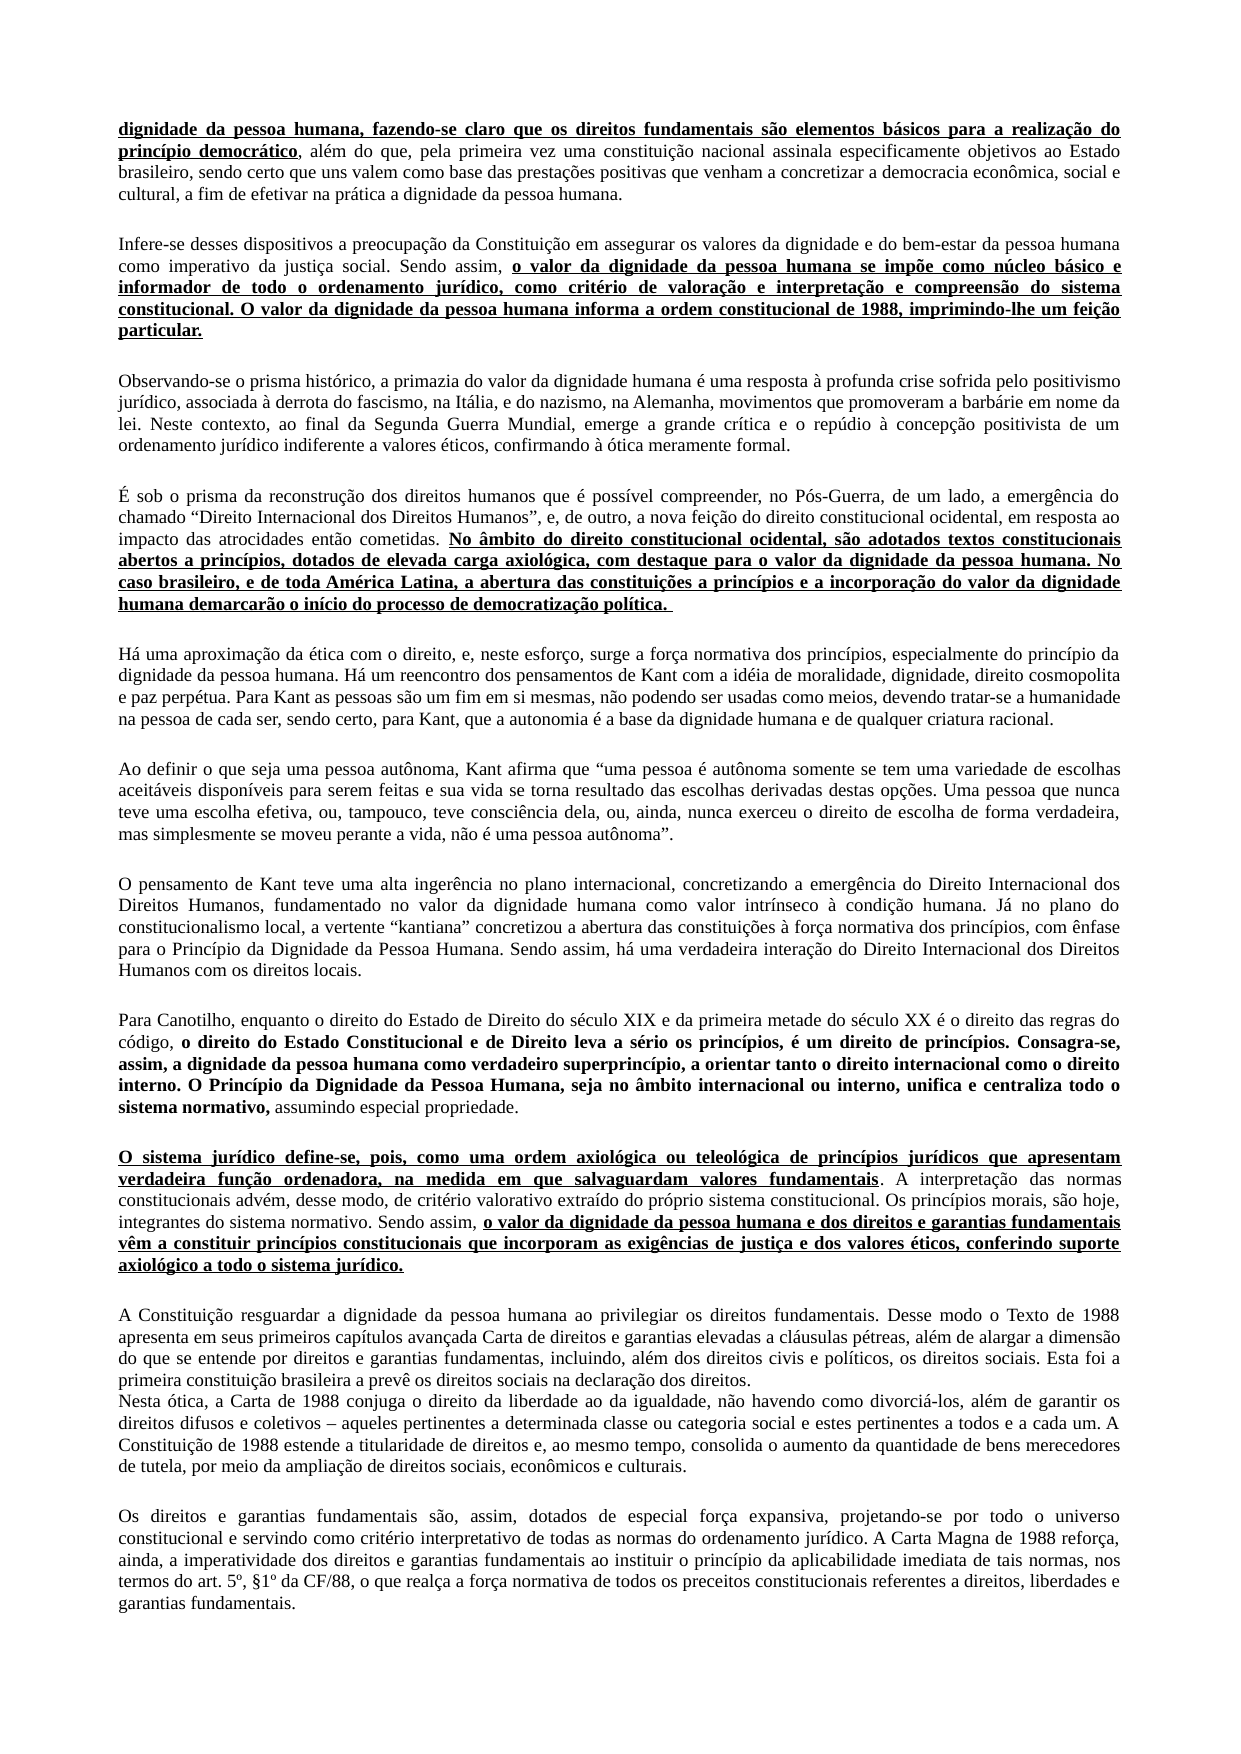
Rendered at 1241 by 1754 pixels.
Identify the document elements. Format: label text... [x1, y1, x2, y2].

text Os direitos e garantias fundamentais são, assim, dotados de especial força expansiva, projetando-se por todo o universo constitucional e servindo como critério interpretativo de todas as normas do ordenamento jurídico. A Carta Magna de 1988 reforça, ainda, a imperatividade dos direitos e garantias fundamentais ao instituir o princípio da aplicabilidade imediata de tais normas, nos termos do art. 5º, §1º da CF/88, o que realça a força normativa de todos os preceitos constitucionais referentes a direitos, liberdades e garantias fundamentais. [118, 1505, 1122, 1613]
text É sob o prisma da reconstrução dos direitos humanos que é possível compreender, no Pós-Guerra, de um lado, a emergência do chamado “Direito Internacional dos Direitos Humanos”, e, de outro, a nova feição do direito constitucional ocidental, em resposta ao impacto das atrocidades então cometidas. No âmbito do direito constitucional ocidental, são adotados textos constitucionais abertos a princípios, dotados de elevada carga axiológica, com destaque para o valor da dignidade da pessoa humana. No [118, 485, 1122, 568]
text Ao definir o que seja uma pessoa autônoma, Kant afirma que “uma pessoa é autônoma somente se tem uma variedade de escolhas aceitáveis disponíveis para serem feitas e sua vida se torna resultado das escolhas derivadas destas opções. Uma pessoa que nunca teve uma escolha efetiva, ou, tampouco, teve consciência dela, ou, ainda, nunca exerceu o direito de escolha de forma verdadeira, mas simplesmente se moveu perante a vida, não é uma pessoa autônoma”. [118, 758, 1122, 844]
text O sistema jurídico define-se, pois, como uma ordem axiológica ou teleológica de princípios jurídicos que apresentam [118, 1146, 1122, 1165]
text O pensamento de Kant teve uma alta ingerência no plano internacional, concretizando a emergência do Direito Internacional dos Direitos Humanos, fundamentado no valor da dignidade humana como valor intrínseco à condição humana. Já no plano do constitucionalismo local, a vertente “kantiana” concretizou a abertura das constituições à força normativa dos princípios, com ênfase para o Princípio da Dignidade da Pessoa Humana. Sendo assim, há uma verdadeira interação do Direito Internacional dos Direitos Humanos com os direitos locais. [118, 873, 1122, 981]
text Há uma aproximação da ética com o direito, e, neste esforço, surge a força normativa dos princípios, especialmente do princípio da dignidade da pessoa humana. Há um reencontro dos pensamentos de Kant com a idéia de moralidade, dignidade, direito cosmopolita e paz perpétua. Para Kant as pessoas são um fim em si mesmas, não podendo ser usadas como meios, devendo tratar-se a humanidade na pessoa de cada ser, sendo certo, para Kant, que a autonomia é a base da dignidade humana e de qualquer criatura racional. [118, 643, 1122, 729]
text caso brasileiro, e de toda América Latina, a abertura das constituições a princípios e a incorporação do valor da dignidade [118, 569, 1122, 590]
text Infere-se desses dispositivos a preocupação da Constituição em assegurar os valores da dignidade e do bem-estar da pessoa humana como imperativo da justiça social. Sendo assim, o valor da dignidade da pessoa humana se impõe como núcleo básico e informador de todo o ordenamento jurídico, como critério de valoração e interpretação e compreensão do sistema [118, 233, 1122, 295]
text constitucional. O valor da dignidade da pessoa humana informa a ordem constitucional de 1988, imprimindo-lhe um feição particular. [118, 296, 1122, 341]
text humana demarcarão o início do processo de democratização política. [118, 591, 1122, 614]
text verdadeira função ordenadora, na medida em que salvaguardam valores fundamentais. A interpretação das normas constitucionais advém, desse modo, de critério valorativo extraído do próprio sistema constitucional. Os princípios morais, são hoje, integrantes do sistema normativo. Sendo assim, o valor da dignidade da pessoa humana e dos direitos e garantias fundamentais vêm a constituir princípios constitucionais que incorporam as exigências de justiça e dos valores éticos, conferindo suporte axiológico a todo o sistema jurídico. [118, 1166, 1122, 1275]
text A Constituição resguardar a dignidade da pessoa humana ao privilegiar os direitos fundamentais. Desse modo o Texto de 1988 apresenta em seus primeiros capítulos avançada Carta de direitos e garantias elevadas a cláusulas pétreas, além de alargar a dimensão do que se entende por direitos e garantias fundamentas, incluindo, além dos direitos civis e políticos, os direitos sociais. Esta foi a primeira constituição brasileira a prevê os direitos sociais na declaração dos direitos. [118, 1304, 1122, 1390]
text Para Canotilho, enquanto o direito do Estado de Direito do século XIX e da primeira metade do século XX é o direito das regras do código, o direito do Estado Constitucional e de Direito leva a sério os princípios, é um direito de princípios. Consagra-se, assim, a dignidade da pessoa humana como verdadeiro superprincípio, a orientar tanto o direito internacional como o direito interno. O Princípio da Dignidade da Pessoa Humana, seja no âmbito internacional ou interno, unifica e centraliza todo o sistema normativo, assumindo especial propriedade. [118, 1009, 1122, 1117]
text dignidade da pessoa humana, fazendo-se claro que os direitos fundamentais são elementos básicos para a realização do princípio democrático, além do que, pela primeira vez uma constituição nacional assinala especificamente objetivos ao Estado brasileiro, sendo certo que uns valem como base das prestações positivas que venham a concretizar a democracia econômica, social e cultural, a fim de efetivar na prática a dignidade da pessoa humana. [118, 118, 1122, 204]
text Nesta ótica, a Carta de 1988 conjuga o direito da liberdade ao da igualdade, não havendo como divorciá-los, além de garantir os direitos difusos e coletivos – aqueles pertinentes a determinada classe ou categoria social e estes pertinentes a todos e a cada um. A Constituição de 1988 estende a titularidade de direitos e, ao mesmo tempo, consolida o aumento da quantidade de bens merecedores de tutela, por meio da ampliação de direitos sociais, econômicos e culturais. [118, 1390, 1122, 1477]
text Observando-se o prisma histórico, a primazia do valor da dignidade humana é uma resposta à profunda crise sofrida pelo positivismo jurídico, associada à derrota do fascismo, na Itália, e do nazismo, na Alemanha, movimentos que promoveram a barbárie em nome da lei. Neste contexto, ao final da Segunda Guerra Mundial, emerge a grande crítica e o repúdio à concepção positivista de um ordenamento jurídico indiferente a valores éticos, confirmando à ótica meramente formal. [118, 370, 1122, 456]
